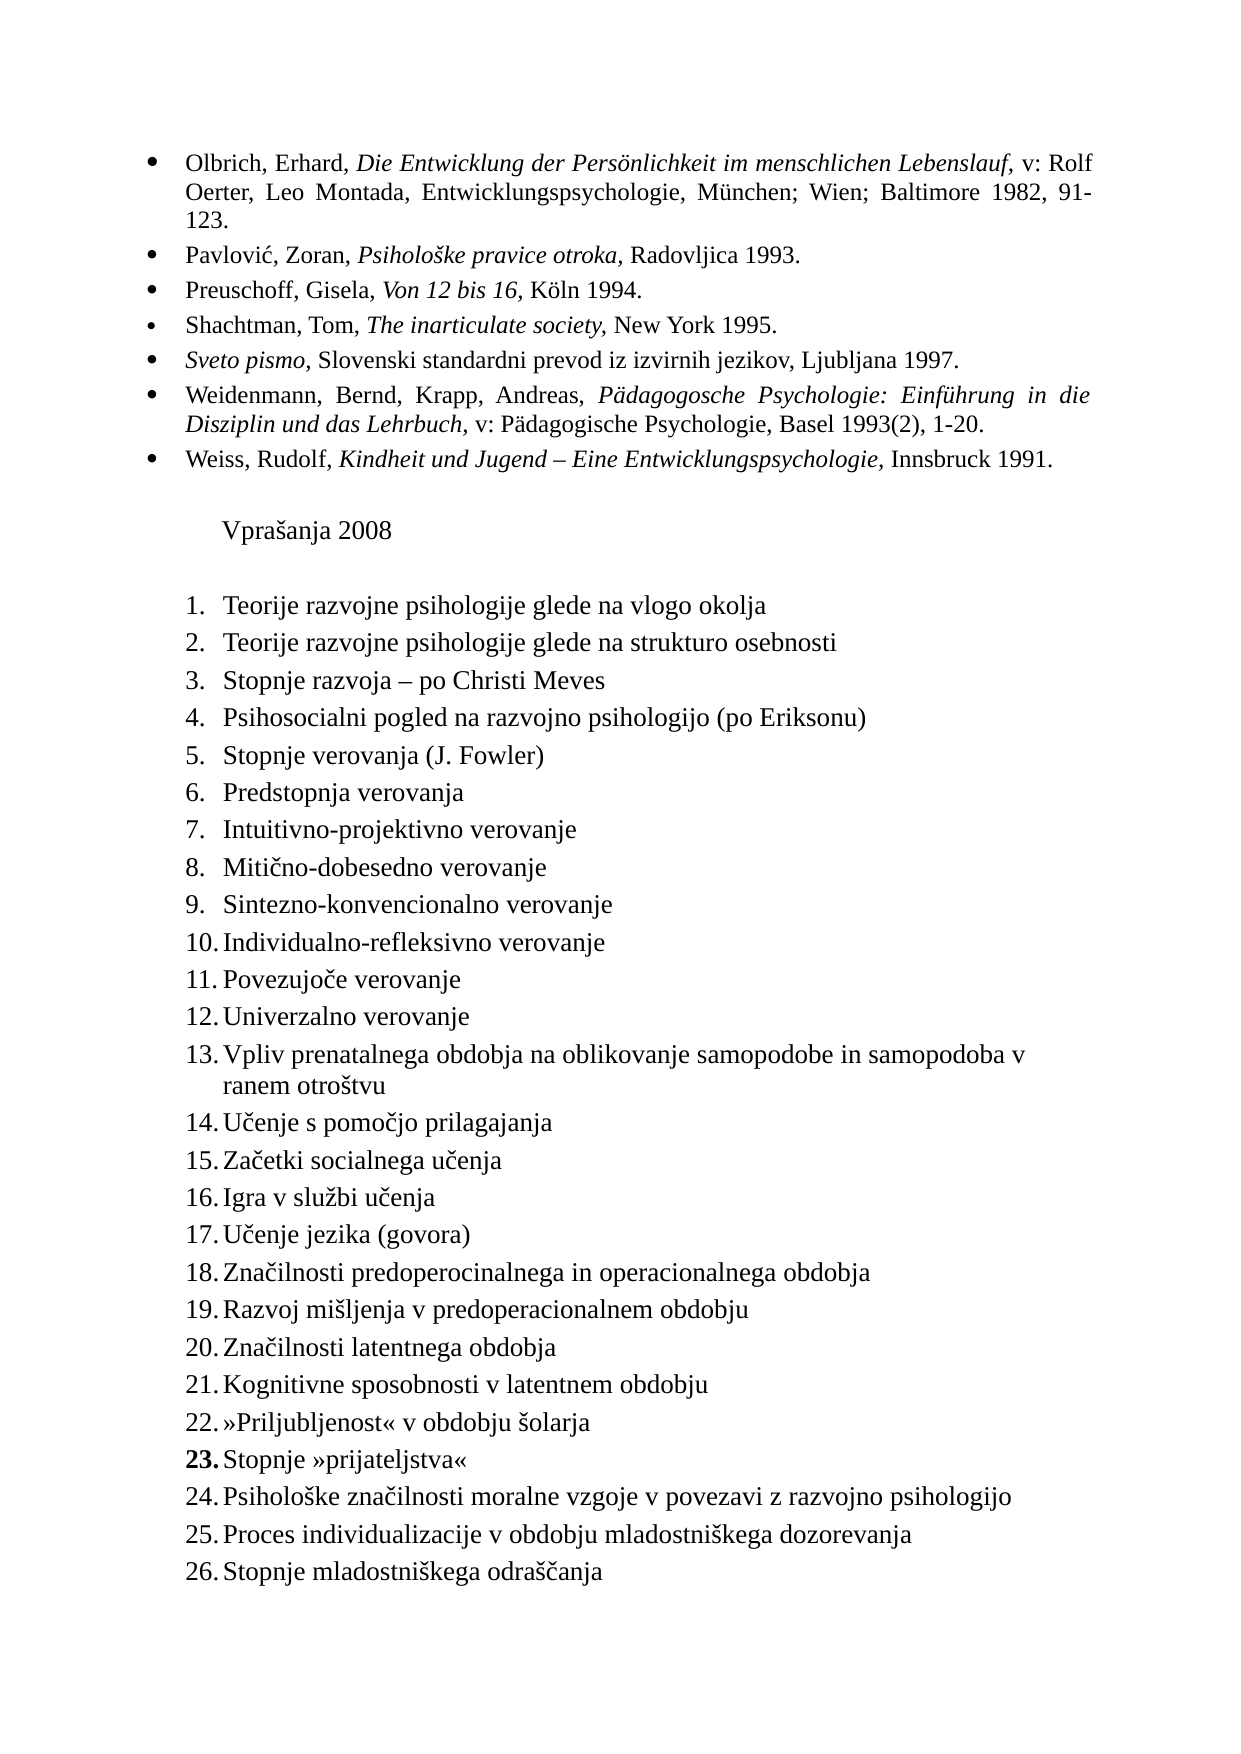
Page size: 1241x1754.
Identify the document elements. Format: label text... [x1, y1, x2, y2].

list Začetki socialnega učenja [185, 1144, 1093, 1175]
list Stopnje mladostniškega odraščanja [185, 1555, 1093, 1586]
list Vpliv prenatalnega obdobja na oblikovanje samopodobe in samopodoba v ranem otroštvu [185, 1038, 1093, 1100]
list Weidenmann, Bernd, Krapp, Andreas, Pädagogosche Psychologie: Einführung in die Disziplin und das Lehrbuch, v: Pädagogische Psychologie, Basel 1993(2), 1-20. [148, 381, 1093, 438]
list Predstopnja verovanja [185, 776, 1093, 807]
list Intuitivno-projektivno verovanje [185, 813, 1093, 845]
list Weiss, Rudolf, Kindheit und Jugend – Eine Entwicklungspsychologie, Innsbruck 1991. [148, 444, 1093, 473]
text Vprašanja 2008 [148, 514, 1093, 546]
list Teorije razvojne psihologije glede na strukturo osebnosti [185, 627, 1093, 658]
list Olbrich, Erhard, Die Entwicklung der Persönlichkeit im menschlichen Lebenslauf, v: Rolf Oerter, Leo Montada, Entwicklungspsychologie, München; Wien; Baltimore 1982, 91-123. [148, 148, 1093, 234]
list Pavlović, Zoran, Psihološke pravice otroka, Radovljica 1993. [148, 241, 1093, 269]
list Sveto pismo, Slovenski standardni prevod iz izvirnih jezikov, Ljubljana 1997. [148, 346, 1093, 374]
list Kognitivne sposobnosti v latentnem obdobju [185, 1368, 1093, 1399]
list Igra v službi učenja [185, 1181, 1093, 1212]
list Povezujoče verovanje [185, 963, 1093, 994]
list Psihološke značilnosti moralne vzgoje v povezavi z razvojno psihologijo [185, 1480, 1093, 1512]
list Učenje jezika (govora) [185, 1219, 1093, 1250]
list Individualno-refleksivno verovanje [185, 926, 1093, 957]
list Stopnje »prijateljstva« [185, 1443, 1093, 1474]
list Psihosocialni pogled na razvojno psihologijo (po Eriksonu) [185, 701, 1093, 732]
list Značilnosti predoperocinalnega in operacionalnega obdobja [185, 1256, 1093, 1287]
list Učenje s pomočjo prilagajanja [185, 1106, 1093, 1138]
list »Priljubljenost« v obdobju šolarja [185, 1406, 1093, 1437]
list Teorije razvojne psihologije glede na vlogo okolja [185, 589, 1093, 620]
list Stopnje razvoja – po Christi Meves [185, 664, 1093, 695]
list Preuschoff, Gisela, Von 12 bis 16, Köln 1994. [148, 276, 1093, 304]
list Značilnosti latentnega obdobja [185, 1331, 1093, 1362]
list Stopnje verovanja (J. Fowler) [185, 739, 1093, 770]
list Proces individualizacije v obdobju mladostniškega dozorevanja [185, 1518, 1093, 1549]
list Univerzalno verovanje [185, 1001, 1093, 1032]
list Mitično-dobesedno verovanje [185, 851, 1093, 882]
list Razvoj mišljenja v predoperacionalnem obdobju [185, 1293, 1093, 1324]
list Sintezno-konvencionalno verovanje [185, 888, 1093, 919]
list Shachtman, Tom, The inarticulate society, New York 1995. [148, 311, 1093, 339]
